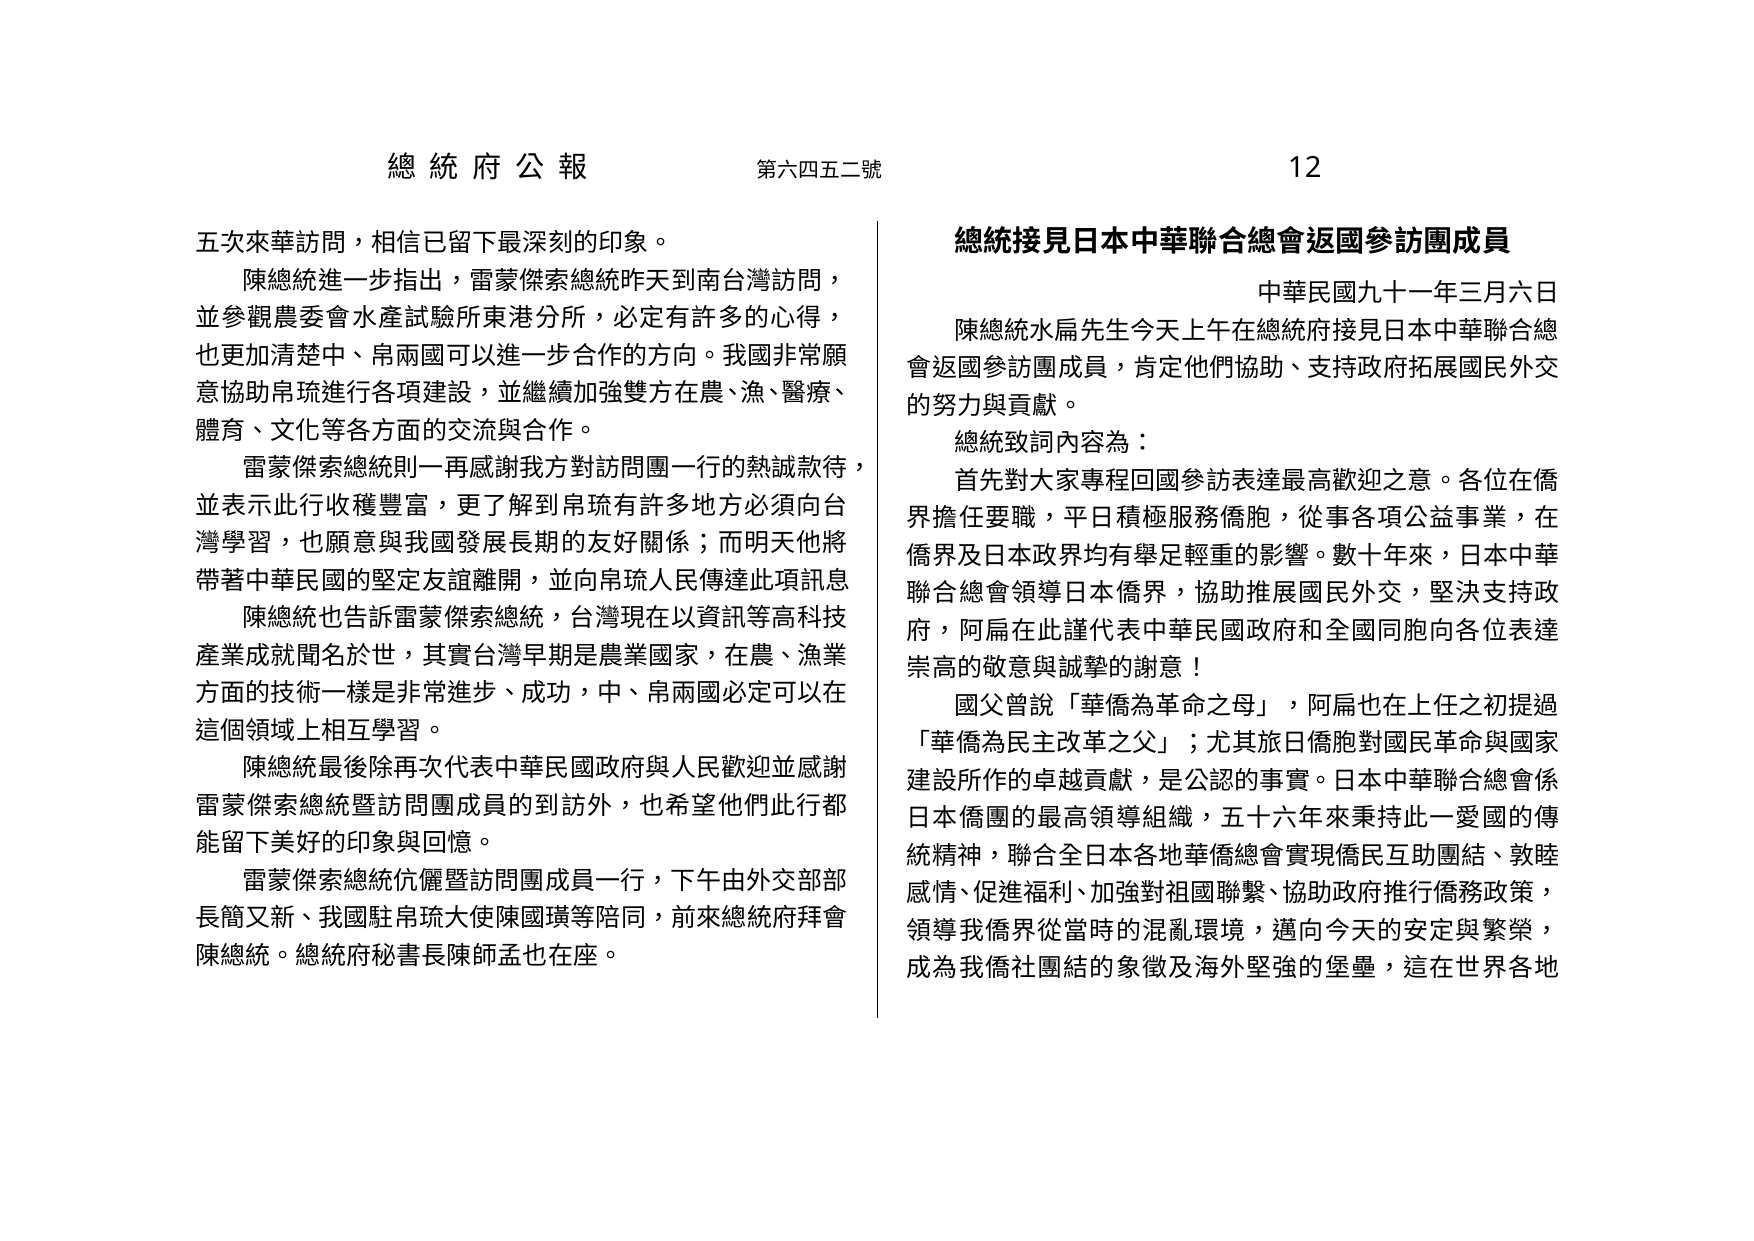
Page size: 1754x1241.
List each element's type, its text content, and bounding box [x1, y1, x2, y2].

text 五次來華訪問，相信已留下最深刻的印象。 [195, 222, 847, 259]
text 陳總統也告訴雷蒙傑索總統，台灣現在以資訊等高科技產業成就聞名於世，其實台灣早期是農業國家，在農、漁業方面的技術一樣是非常進步、成功，中、帛兩國必定可以在這個領域上相互學習。 [195, 597, 847, 747]
text 陳總統進一步指出，雷蒙傑索總統昨天到南台灣訪問，並參觀農委會水產試驗所東港分所，必定有許多的心得，也更加清楚中、帛兩國可以進一步合作的方向。我國非常願意協助帛琉進行各項建設，並繼續加強雙方在農、漁、醫療、體育、文化等各方面的交流與合作。 [195, 259, 847, 447]
text 中華民國九十一年三月六日 [907, 272, 1559, 309]
text 陳總統最後除再次代表中華民國政府與人民歡迎並感謝雷蒙傑索總統暨訪問團成員的到訪外，也希望他們此行都能留下美好的印象與回憶。 [195, 747, 847, 859]
text 首先對大家專程回國參訪表達最高歡迎之意。各位在僑界擔任要職，平日積極服務僑胞，從事各項公益事業，在僑界及日本政界均有舉足輕重的影響。數十年來，日本中華聯合總會領導日本僑界，協助推展國民外交，堅決支持政府，阿扁在此謹代表中華民國政府和全國同胞向各位表達崇高的敬意與誠摯的謝意！ [907, 459, 1559, 684]
text 雷蒙傑索總統則一再感謝我方對訪問團一行的熱誠款待，並表示此行收穫豐富，更了解到帛琉有許多地方必須向台灣學習，也願意與我國發展長期的友好關係；而明天他將帶著中華民國的堅定友誼離開，並向帛琉人民傳達此項訊息。 [195, 447, 847, 597]
text 陳總統水扁先生今天上午在總統府接見日本中華聯合總會返國參訪團成員，肯定他們協助、支持政府拓展國民外交的努力與貢獻。 [907, 309, 1559, 422]
text 總統致詞內容為： [907, 422, 1559, 459]
text 國父曾說「華僑為革命之母」，阿扁也在上任之初提過「華僑為民主改革之父」；尤其旅日僑胞對國民革命與國家建設所作的卓越貢獻，是公認的事實。日本中華聯合總會係日本僑團的最高領導組織，五十六年來秉持此一愛國的傳統精神，聯合全日本各地華僑總會實現僑民互助團結、敦睦感情、促進福利、加強對祖國聯繫、協助政府推行僑務政策，領導我僑界從當時的混亂環境，邁向今天的安定與繁榮，成為我僑社團結的象徵及海外堅強的堡壘，這在世界各地 [907, 684, 1559, 984]
text 雷蒙傑索總統伉儷暨訪問團成員一行，下午由外交部部長簡又新、我國駐帛琉大使陳國璜等陪同，前來總統府拜會陳總統。總統府秘書長陳師孟也在座。 [195, 859, 847, 972]
text 總統接見日本中華聯合總會返國參訪團成員 [954, 222, 1559, 259]
